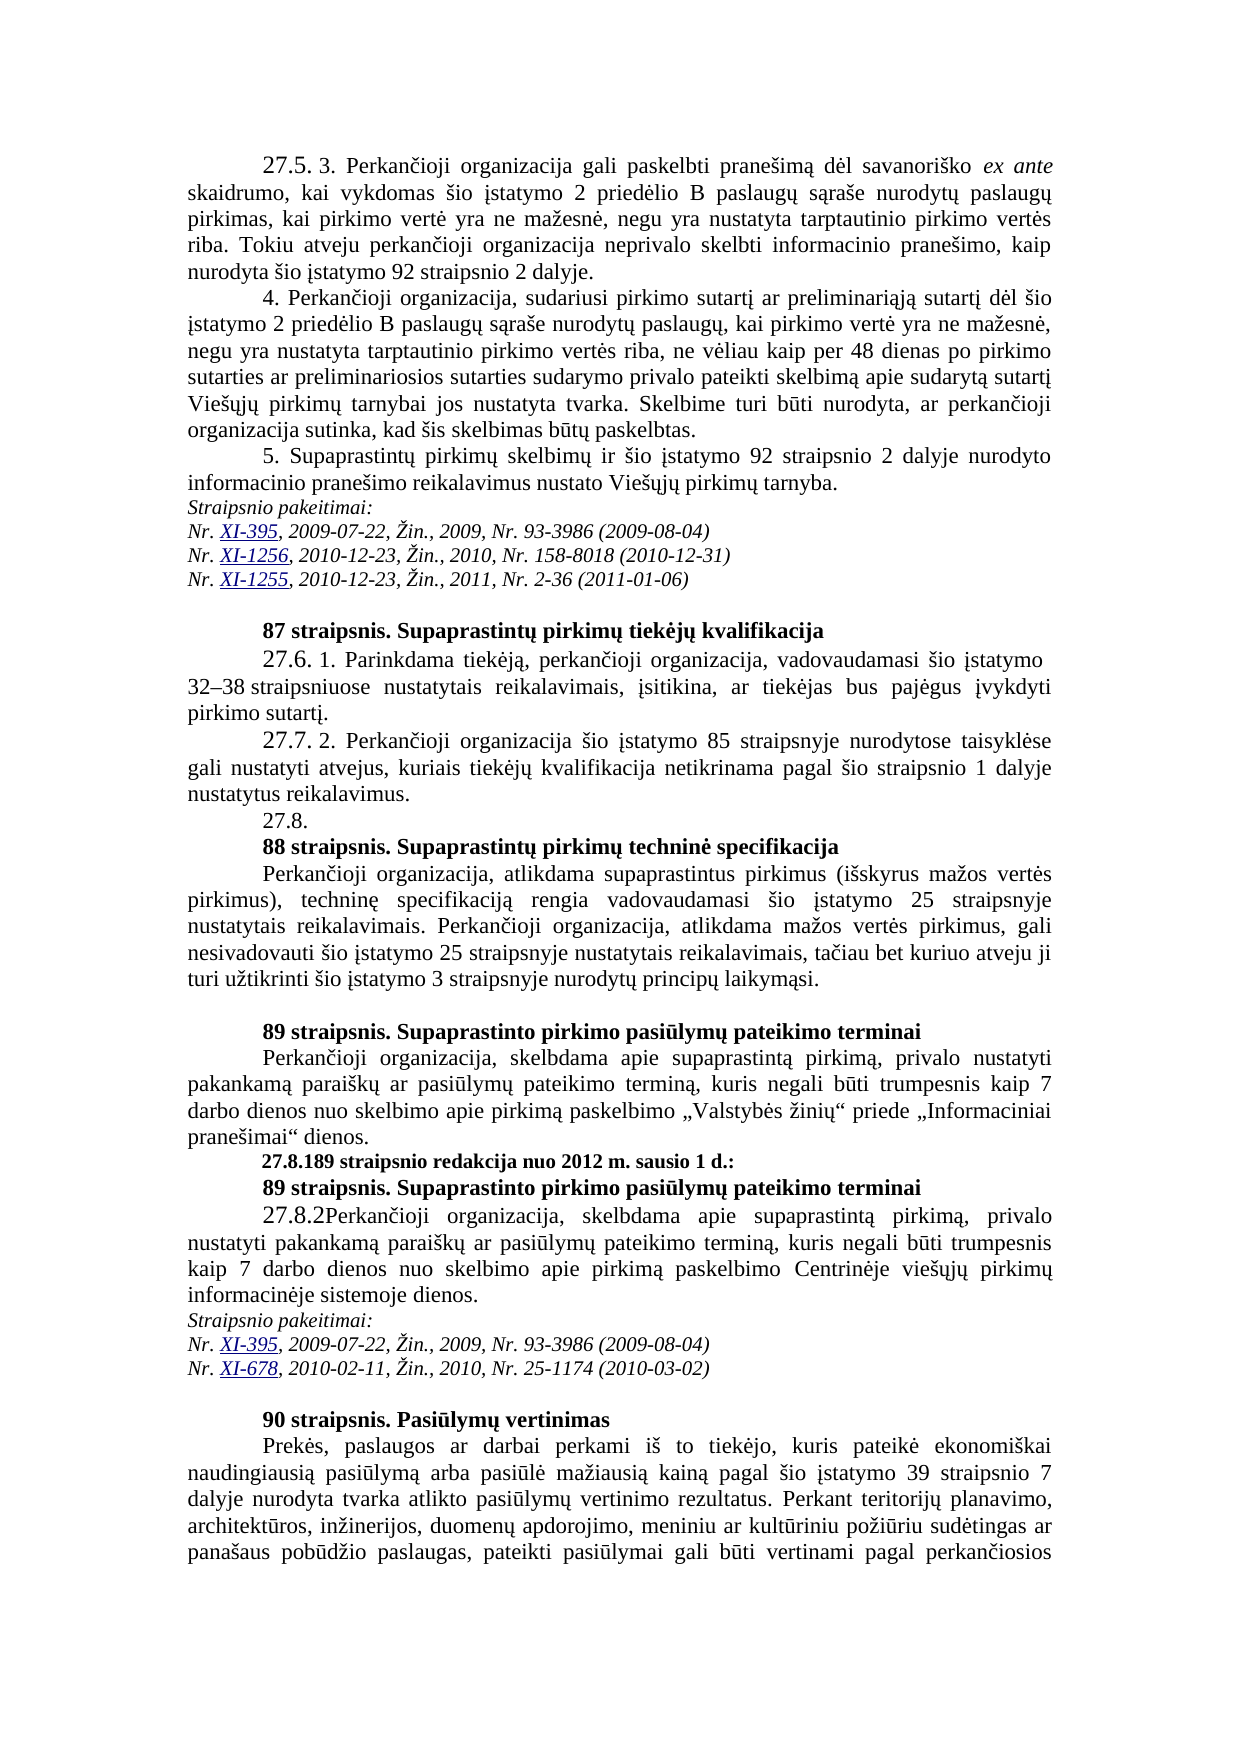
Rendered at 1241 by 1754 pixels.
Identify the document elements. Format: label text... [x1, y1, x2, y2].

subtitle 89 straipsnio redakcija nuo 2012 m. sausio 1 d.: [186, 1149, 1053, 1173]
subtitle 1. Parinkdama tiekėją, perkančioji organizacija, vadovaudamasi šio įstatymo 32–38 straipsniuose nustatytais reikalavimais, įsitikina, ar tiekėjas bus pajėgus įvykdyti pirkimo sutartį. [187, 644, 1053, 725]
text Straipsnio pakeitimai: [187, 495, 1053, 519]
text 90 straipsnis. Pasiūlymų vertinimas [187, 1406, 1053, 1433]
text Prekės, paslaugos ar darbai perkami iš to tiekėjo, kuris pateikė ekonomiškai naudingiausią pasiūlymą arba pasiūlė mažiausią kainą pagal šio įstatymo 39 straipsnio 7 dalyje nurodyta tvarka atlikto pasiūlymų vertinimo rezultatus. Perkant teritorijų planavimo, architektūros, inžinerijos, duomenų apdorojimo, meniniu ar kultūriniu požiūriu sudėtingas ar panašaus pobūdžio paslaugas, pateikti pasiūlymai gali būti vertinami pagal perkančiosios [187, 1433, 1053, 1564]
text Nr. XI-1255, 2010-12-23, Žin., 2011, Nr. 2-36 (2011-01-06) [187, 567, 1053, 591]
text 89 straipsnis. Supaprastinto pirkimo pasiūlymų pateikimo terminai [187, 1173, 1053, 1200]
text Nr. XI-678, 2010-02-11, Žin., 2010, Nr. 25-1174 (2010-03-02) [187, 1356, 1053, 1380]
text Perkančioji organizacija, skelbdama apie supaprastintą pirkimą, privalo nustatyti pakankamą paraiškų ar pasiūlymų pateikimo terminą, kuris negali būti trumpesnis kaip 7 darbo dienos nuo skelbimo apie pirkimą paskelbimo „Valstybės žinių“ priede „Informaciniai pranešimai“ dienos. [187, 1044, 1053, 1149]
text 87 straipsnis. Supaprastintų pirkimų tiekėjų kvalifikacija [187, 618, 1053, 644]
text Nr. XI-395, 2009-07-22, Žin., 2009, Nr. 93-3986 (2009-08-04) [187, 1332, 1053, 1356]
text 88 straipsnis. Supaprastintų pirkimų techninė specifikacija [187, 833, 1053, 859]
text 4. Perkančioji organizacija, sudariusi pirkimo sutartį ar preliminariąją sutartį dėl šio įstatymo 2 priedėlio B paslaugų sąraše nurodytų paslaugų, kai pirkimo vertė yra ne mažesnė, negu yra nustatyta tarptautinio pirkimo vertės riba, ne vėliau kaip per 48 dienas po pirkimo sutarties ar preliminariosios sutarties sudarymo privalo pateikti skelbimą apie sudarytą sutartį Viešųjų pirkimų tarnybai jos nustatyta tvarka. Skelbime turi būti nurodyta, ar perkančioji organizacija sutinka, kad šis skelbimas būtų paskelbtas. [187, 284, 1053, 442]
text Perkančioji organizacija, atlikdama supaprastintus pirkimus (išskyrus mažos vertės pirkimus), techninę specifikaciją rengia vadovaudamasi šio įstatymo 25 straipsnyje nustatytais reikalavimais. Perkančioji organizacija, atlikdama mažos vertės pirkimus, gali nesivadovauti šio įstatymo 25 straipsnyje nustatytais reikalavimais, tačiau bet kuriuo atveju ji turi užtikrinti šio įstatymo 3 straipsnyje nurodytų principų laikymąsi. [187, 859, 1053, 991]
subtitle 2. Perkančioji organizacija šio įstatymo 85 straipsnyje nurodytose taisyklėse gali nustatyti atvejus, kuriais tiekėjų kvalifikacija netikrinama pagal šio straipsnio 1 dalyje nustatytus reikalavimus. [187, 725, 1053, 807]
subtitle Perkančioji organizacija, skelbdama apie supaprastintą pirkimą, privalo nustatyti pakankamą paraiškų ar pasiūlymų pateikimo terminą, kuris negali būti trumpesnis kaip 7 darbo dienos nuo skelbimo apie pirkimą paskelbimo Centrinėje viešųjų pirkimų informacinėje sistemoje dienos. [187, 1200, 1053, 1308]
text Nr. XI-1256, 2010-12-23, Žin., 2010, Nr. 158-8018 (2010-12-31) [187, 543, 1053, 567]
text Straipsnio pakeitimai: [187, 1308, 1053, 1332]
subtitle 3. Perkančioji organizacija gali paskelbti pranešimą dėl savanoriško ex ante skaidrumo, kai vykdomas šio įstatymo 2 priedėlio B paslaugų sąraše nurodytų paslaugų pirkimas, kai pirkimo vertė yra ne mažesnė, negu yra nustatyta tarptautinio pirkimo vertės riba. Tokiu atveju perkančioji organizacija neprivalo skelbti informacinio pranešimo, kaip nurodyta šio įstatymo 92 straipsnio 2 dalyje. [187, 150, 1053, 284]
text 89 straipsnis. Supaprastinto pirkimo pasiūlymų pateikimo terminai [187, 1018, 1053, 1044]
text 5. Supaprastintų pirkimų skelbimų ir šio įstatymo 92 straipsnio 2 dalyje nurodyto informacinio pranešimo reikalavimus nustato Viešųjų pirkimų tarnyba. [187, 442, 1053, 495]
text Nr. XI-395, 2009-07-22, Žin., 2009, Nr. 93-3986 (2009-08-04) [187, 519, 1053, 543]
